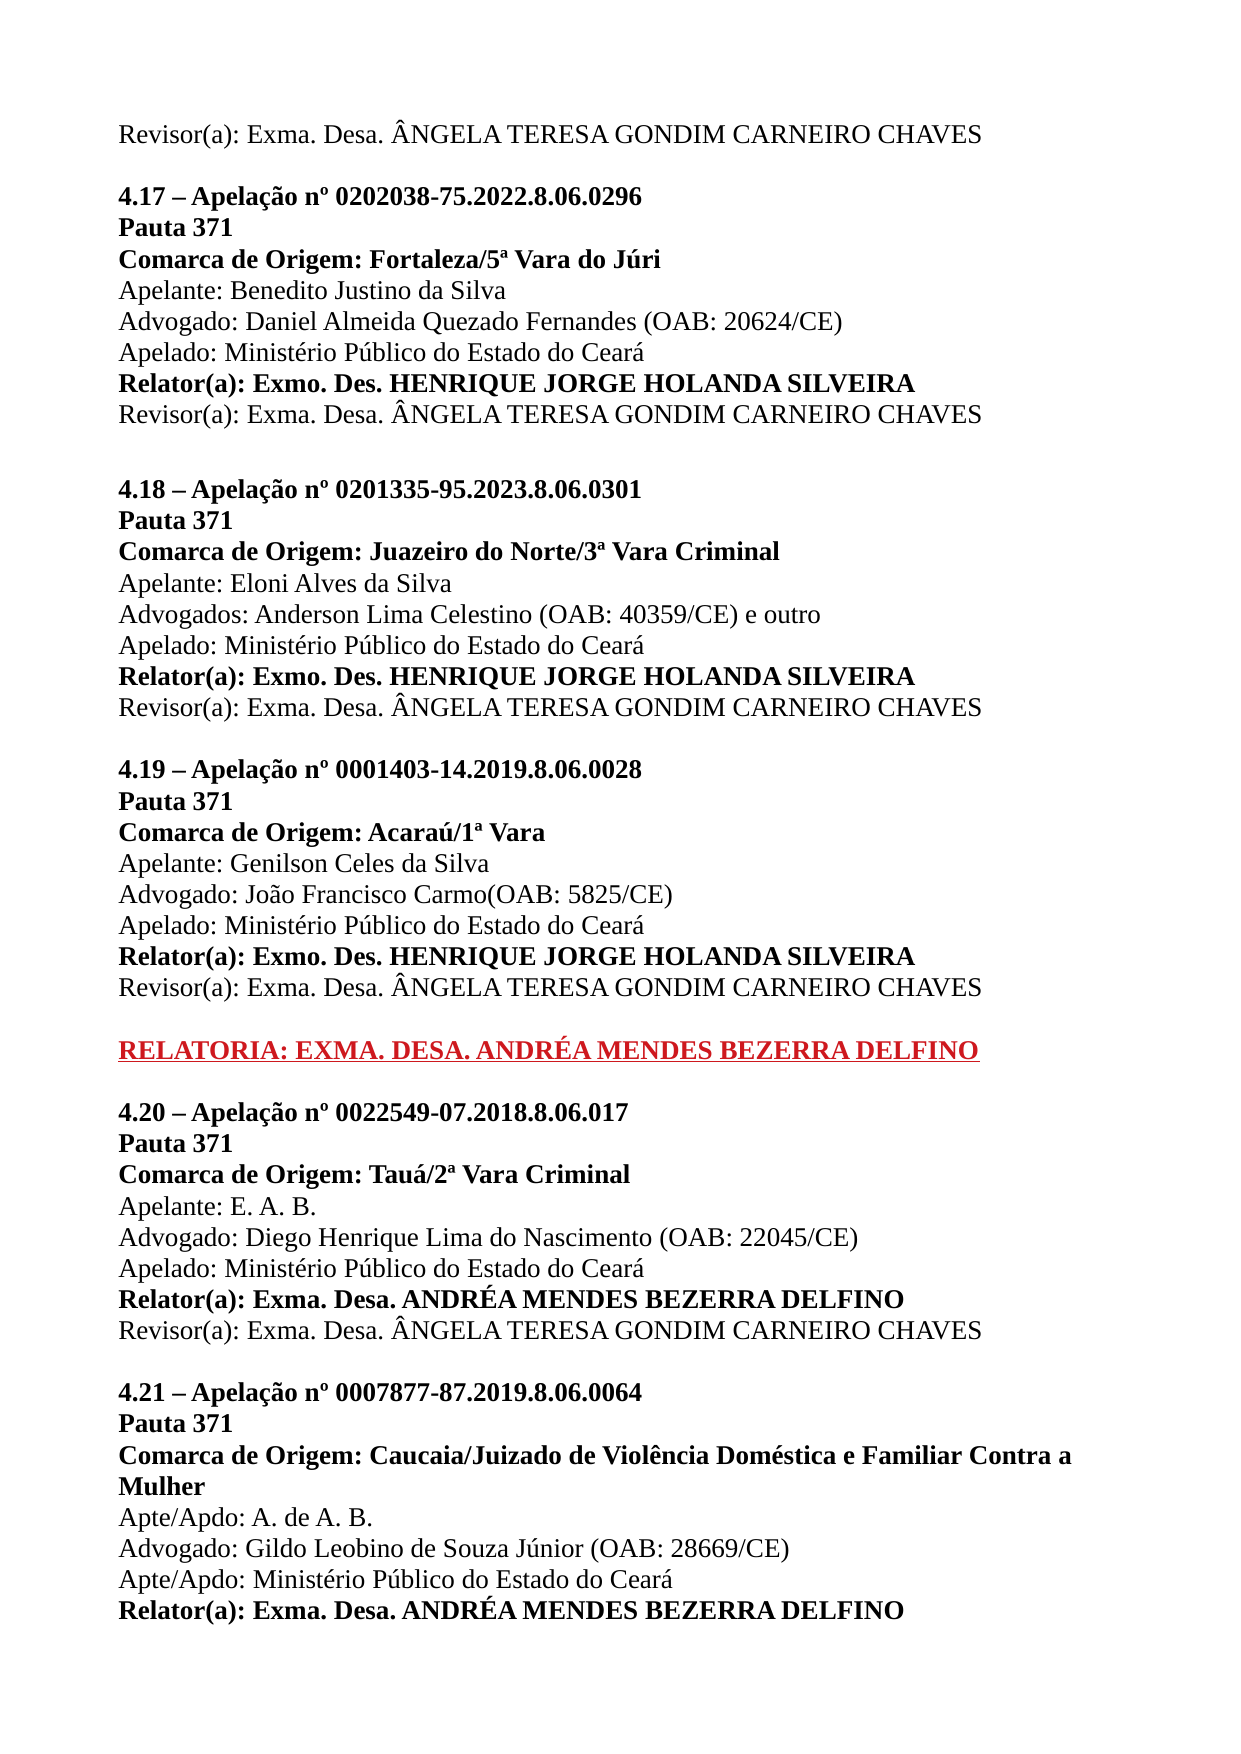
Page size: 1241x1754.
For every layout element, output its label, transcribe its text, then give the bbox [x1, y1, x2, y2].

text 4.17 – Apelação nº 0202038-75.2022.8.06.0296 [118, 180, 1122, 212]
text Pauta 371 [118, 1127, 1122, 1158]
text Advogado: João Francisco Carmo(OAB: 5825/CE) [118, 878, 1122, 909]
text Revisor(a): Exma. Desa. ÂNGELA TERESA GONDIM CARNEIRO CHAVES [118, 118, 1122, 149]
text Pauta 371 [118, 212, 1122, 243]
text Relator(a): Exmo. Des. HENRIQUE JORGE HOLANDA SILVEIRA [118, 660, 1122, 691]
text Comarca de Origem: Juazeiro do Norte/3ª Vara Criminal [118, 536, 1122, 567]
text Apelante: Eloni Alves da Silva [118, 567, 1122, 598]
table_header [807, 431, 1121, 473]
text Comarca de Origem: Tauá/2ª Vara Criminal [118, 1158, 1122, 1189]
text Relator(a): Exmo. Des. HENRIQUE JORGE HOLANDA SILVEIRA [118, 367, 1122, 398]
text Apelado: Ministério Público do Estado do Ceará [118, 1252, 1122, 1283]
text 4.21 – Apelação nº 0007877-87.2019.8.06.0064 [118, 1376, 1122, 1408]
text Apelante: Benedito Justino da Silva [118, 274, 1122, 305]
text RELATORIA: EXMA. DESA. ANDRÉA MENDES BEZERRA DELFINO [118, 1034, 1122, 1065]
text Relator(a): Exma. Desa. ANDRÉA MENDES BEZERRA DELFINO [118, 1594, 1122, 1626]
text Apelado: Ministério Público do Estado do Ceará [118, 336, 1122, 367]
text Apte/Apdo: Ministério Público do Estado do Ceará [118, 1563, 1122, 1594]
text Relator(a): Exmo. Des. HENRIQUE JORGE HOLANDA SILVEIRA [118, 940, 1122, 972]
text Advogado: Diego Henrique Lima do Nascimento (OAB: 22045/CE) [118, 1221, 1122, 1252]
text Revisor(a): Exma. Desa. ÂNGELA TERESA GONDIM CARNEIRO CHAVES [118, 398, 1122, 429]
text Pauta 371 [118, 1408, 1122, 1439]
text Apte/Apdo: A. de A. B. [118, 1501, 1122, 1532]
table_header [118, 431, 368, 473]
text Advogados: Anderson Lima Celestino (OAB: 40359/CE) e outro [118, 598, 1122, 629]
text Apelante: E. A. B. [118, 1189, 1122, 1221]
text 4.20 – Apelação nº 0022549-07.2018.8.06.017 [118, 1096, 1122, 1127]
text Advogado: Gildo Leobino de Souza Júnior (OAB: 28669/CE) [118, 1532, 1122, 1563]
text Revisor(a): Exma. Desa. ÂNGELA TERESA GONDIM CARNEIRO CHAVES [118, 972, 1122, 1003]
text Comarca de Origem: Caucaia/Juizado de Violência Doméstica e Familiar Contra a Mulher [118, 1439, 1122, 1501]
text Revisor(a): Exma. Desa. ÂNGELA TERESA GONDIM CARNEIRO CHAVES [118, 691, 1122, 722]
text Pauta 371 [118, 504, 1122, 536]
text Relator(a): Exma. Desa. ANDRÉA MENDES BEZERRA DELFINO [118, 1283, 1122, 1314]
text Comarca de Origem: Acaraú/1ª Vara [118, 816, 1122, 847]
table_header [599, 431, 806, 473]
text Apelado: Ministério Público do Estado do Ceará [118, 909, 1122, 940]
text Advogado: Daniel Almeida Quezado Fernandes (OAB: 20624/CE) [118, 305, 1122, 336]
text 4.18 – Apelação nº 0201335-95.2023.8.06.0301 [118, 474, 1122, 504]
text Apelado: Ministério Público do Estado do Ceará [118, 629, 1122, 660]
text 4.19 – Apelação nº 0001403-14.2019.8.06.0028 [118, 753, 1122, 785]
text Pauta 371 [118, 785, 1122, 816]
table_header [369, 431, 598, 473]
text Apelante: Genilson Celes da Silva [118, 847, 1122, 878]
text Revisor(a): Exma. Desa. ÂNGELA TERESA GONDIM CARNEIRO CHAVES [118, 1314, 1122, 1345]
text Comarca de Origem: Fortaleza/5ª Vara do Júri [118, 243, 1122, 274]
